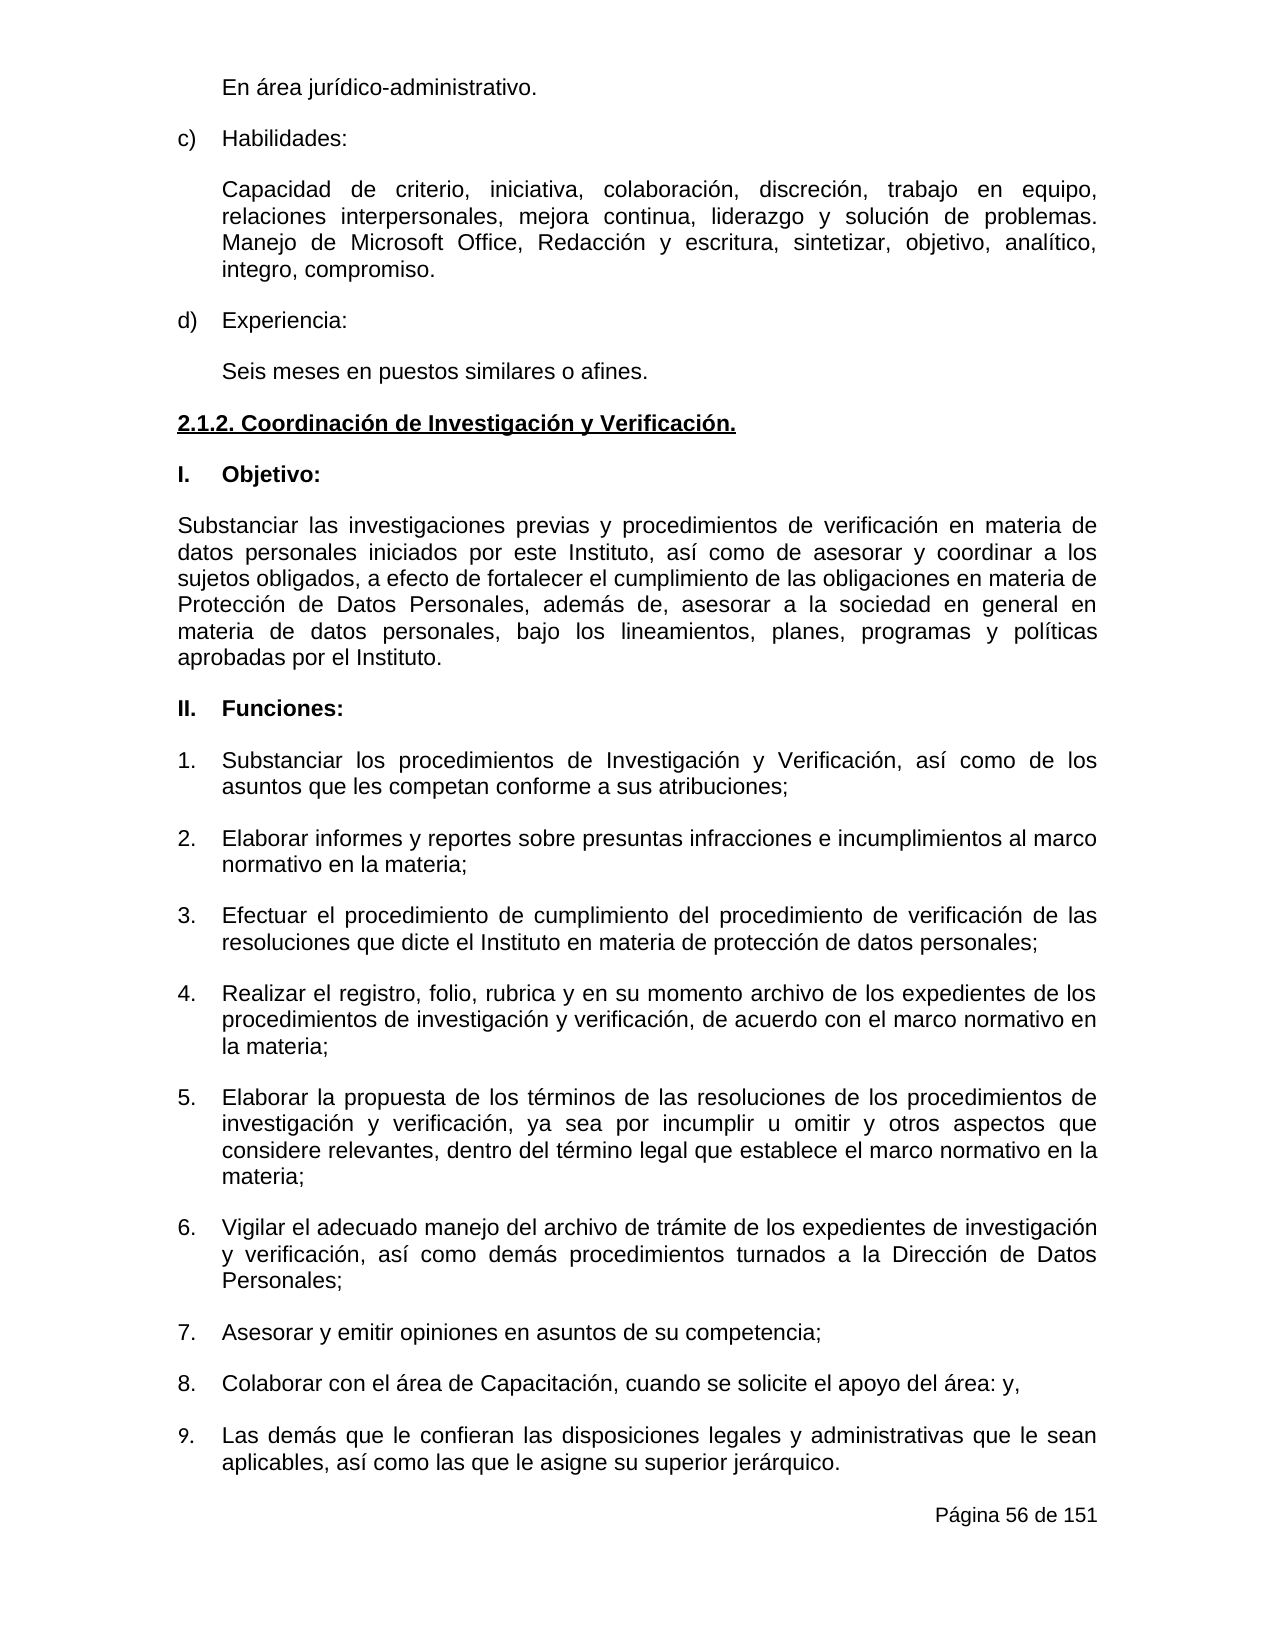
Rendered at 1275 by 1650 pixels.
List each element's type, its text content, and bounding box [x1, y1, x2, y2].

list Realizar el registro, folio, rubrica y en su momento archivo de los expedientes de los procedimientos de investigación y verificación, de acuerdo con el marco normativo en la materia; [177, 980, 1098, 1059]
list Colaborar con el área de Capacitación, cuando se solicite el apoyo del área: y, [177, 1370, 1098, 1396]
list Asesorar y emitir opiniones en asuntos de su competencia; [177, 1318, 1098, 1345]
list Las demás que le confieran las disposiciones legales y administrativas que le sean aplicables, así como las que le asigne su superior jerárquico. [177, 1421, 1098, 1476]
text 2.1.2. Coordinación de Investigación y Verificación. [177, 409, 1098, 436]
list Substanciar los procedimientos de Investigación y Verificación, así como de los asuntos que les competan conforme a sus atribuciones; [177, 747, 1098, 799]
list Experiencia: [177, 307, 1098, 333]
text En área jurídico-administrativo. [222, 74, 1098, 100]
list Habilidades: [177, 125, 1098, 151]
list Efectuar el procedimiento de cumplimiento del procedimiento de verificación de las resoluciones que dicte el Instituto en materia de protección de datos personales; [177, 902, 1098, 955]
text Substanciar las investigaciones previas y procedimientos de verificación en materia de datos personales iniciados por este Instituto, así como de asesorar y coordinar a los sujetos obligados, a efecto de fortalecer el cumplimiento de las obligaciones en materia de Protección de Datos Personales, además de, asesorar a la sociedad en general en materia de datos personales, bajo los lineamientos, planes, programas y políticas aprobadas por el Instituto. [177, 512, 1098, 670]
text Seis meses en puestos similares o afines. [177, 358, 1098, 384]
list Elaborar la propuesta de los términos de las resoluciones de los procedimientos de investigación y verificación, ya sea por incumplir u omitir y otros aspectos que considere relevantes, dentro del término legal que establece el marco normativo en la materia; [177, 1084, 1098, 1189]
text II. Funciones: [177, 695, 1098, 722]
list Vigilar el adecuado manejo del archivo de trámite de los expedientes de investigación y verificación, así como demás procedimientos turnados a la Dirección de Datos Personales; [177, 1214, 1098, 1293]
text I. Objetivo: [177, 461, 1098, 487]
text Capacidad de criterio, iniciativa, colaboración, discreción, trabajo en equipo, relaciones interpersonales, mejora continua, liderazgo y solución de problemas. Manejo de Microsoft Office, Redacción y escritura, sintetizar, objetivo, analítico, integro, compromiso. [222, 176, 1098, 282]
list Elaborar informes y reportes sobre presuntas infracciones e incumplimientos al marco normativo en la materia; [177, 824, 1098, 877]
